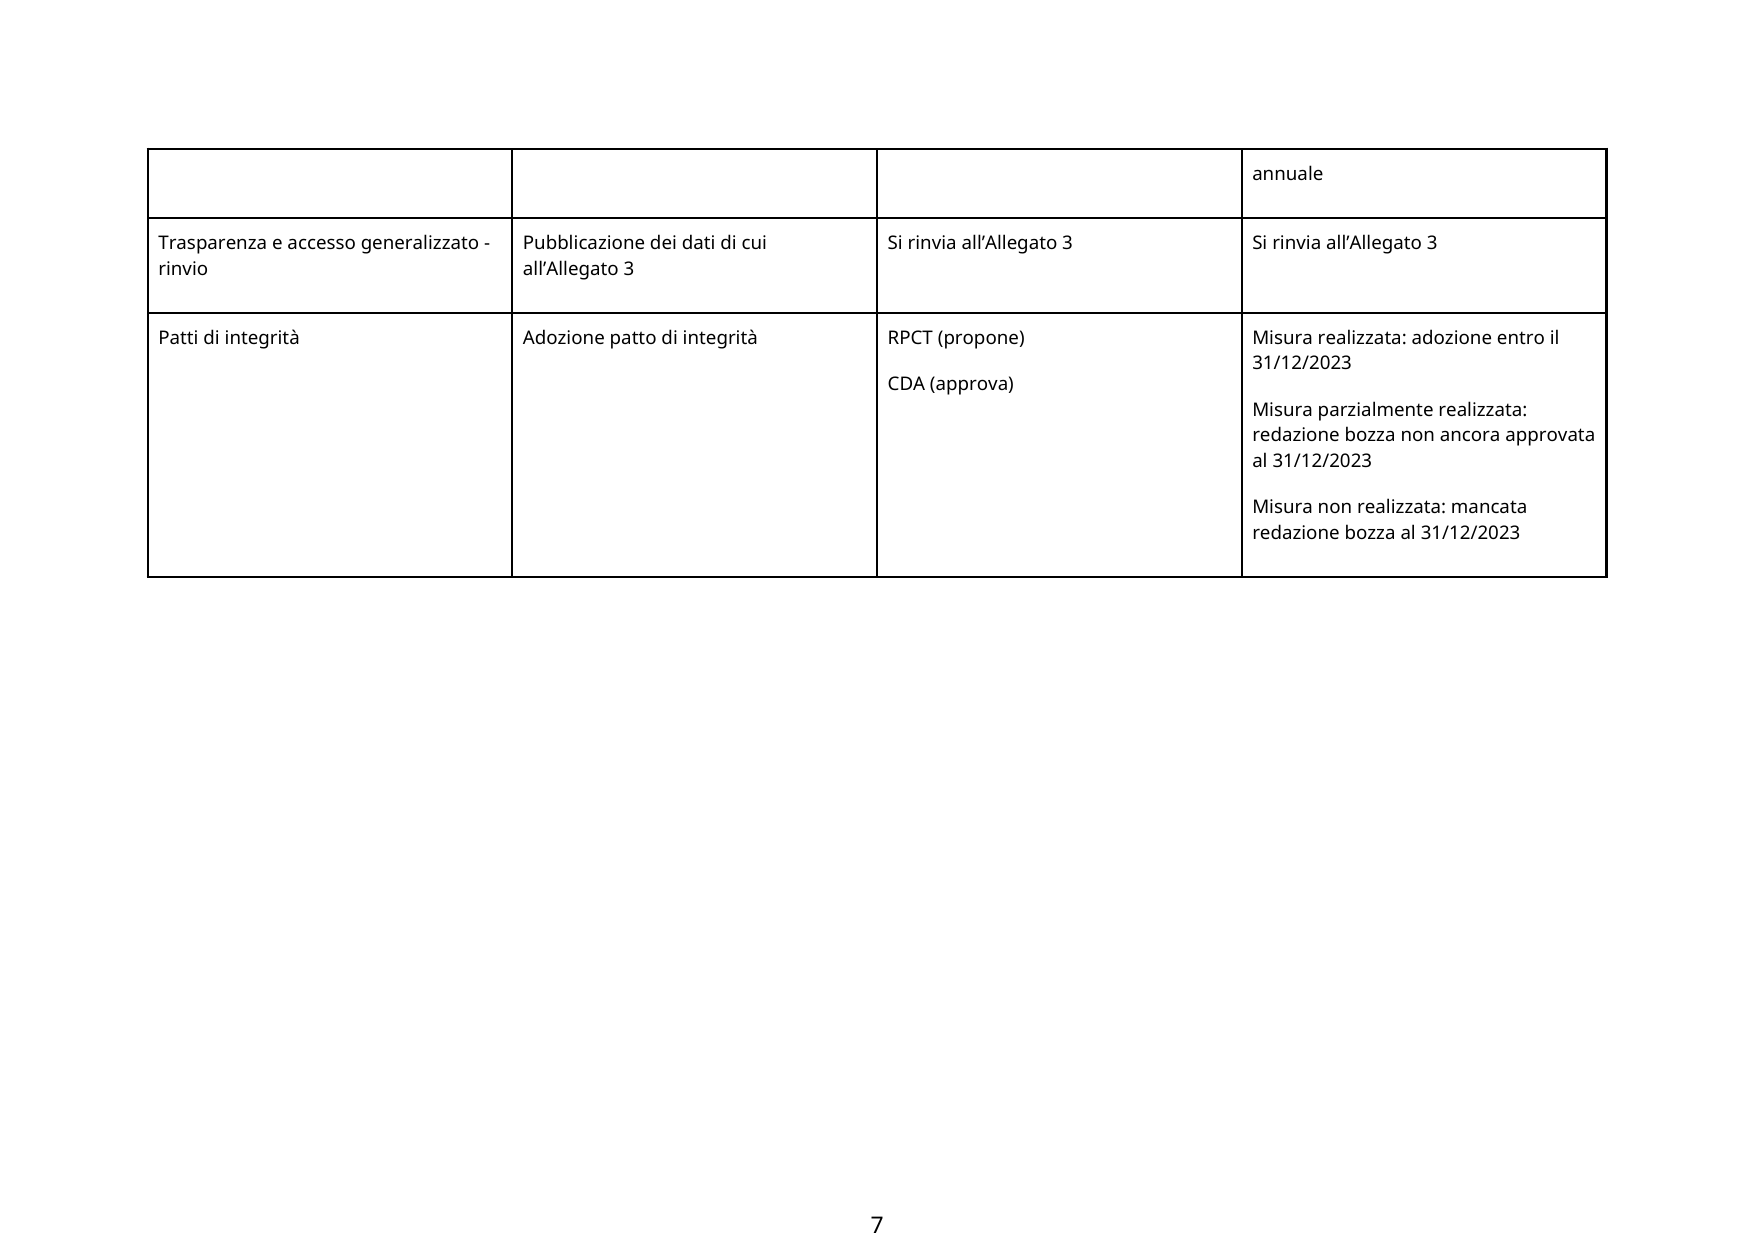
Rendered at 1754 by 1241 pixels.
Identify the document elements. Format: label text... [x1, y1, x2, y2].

table_cell Si rinvia all’Allegato 3 [1243, 219, 1605, 312]
table_cell [513, 150, 876, 217]
table_cell Pubblicazione dei dati di cui all’Allegato 3 [513, 219, 876, 312]
table_cell annuale [1243, 150, 1605, 217]
table_cell RPCT (propone) CDA (approva) [878, 314, 1241, 576]
table_cell Patti di integrità [149, 314, 511, 576]
table_cell Trasparenza e accesso generalizzato - rinvio [149, 219, 511, 312]
table_cell [878, 150, 1241, 217]
table_cell Misura realizzata: adozione entro il 31/12/2023 Misura parzialmente realizzata: redazione bozza non ancora approvata al 31/12/2023 Misura non realizzata: mancata redazione bozza al 31/12/2023 [1243, 314, 1605, 576]
table_cell Adozione patto di integrità [513, 314, 876, 576]
table_cell Si rinvia all’Allegato 3 [878, 219, 1241, 312]
table_cell [149, 150, 511, 217]
